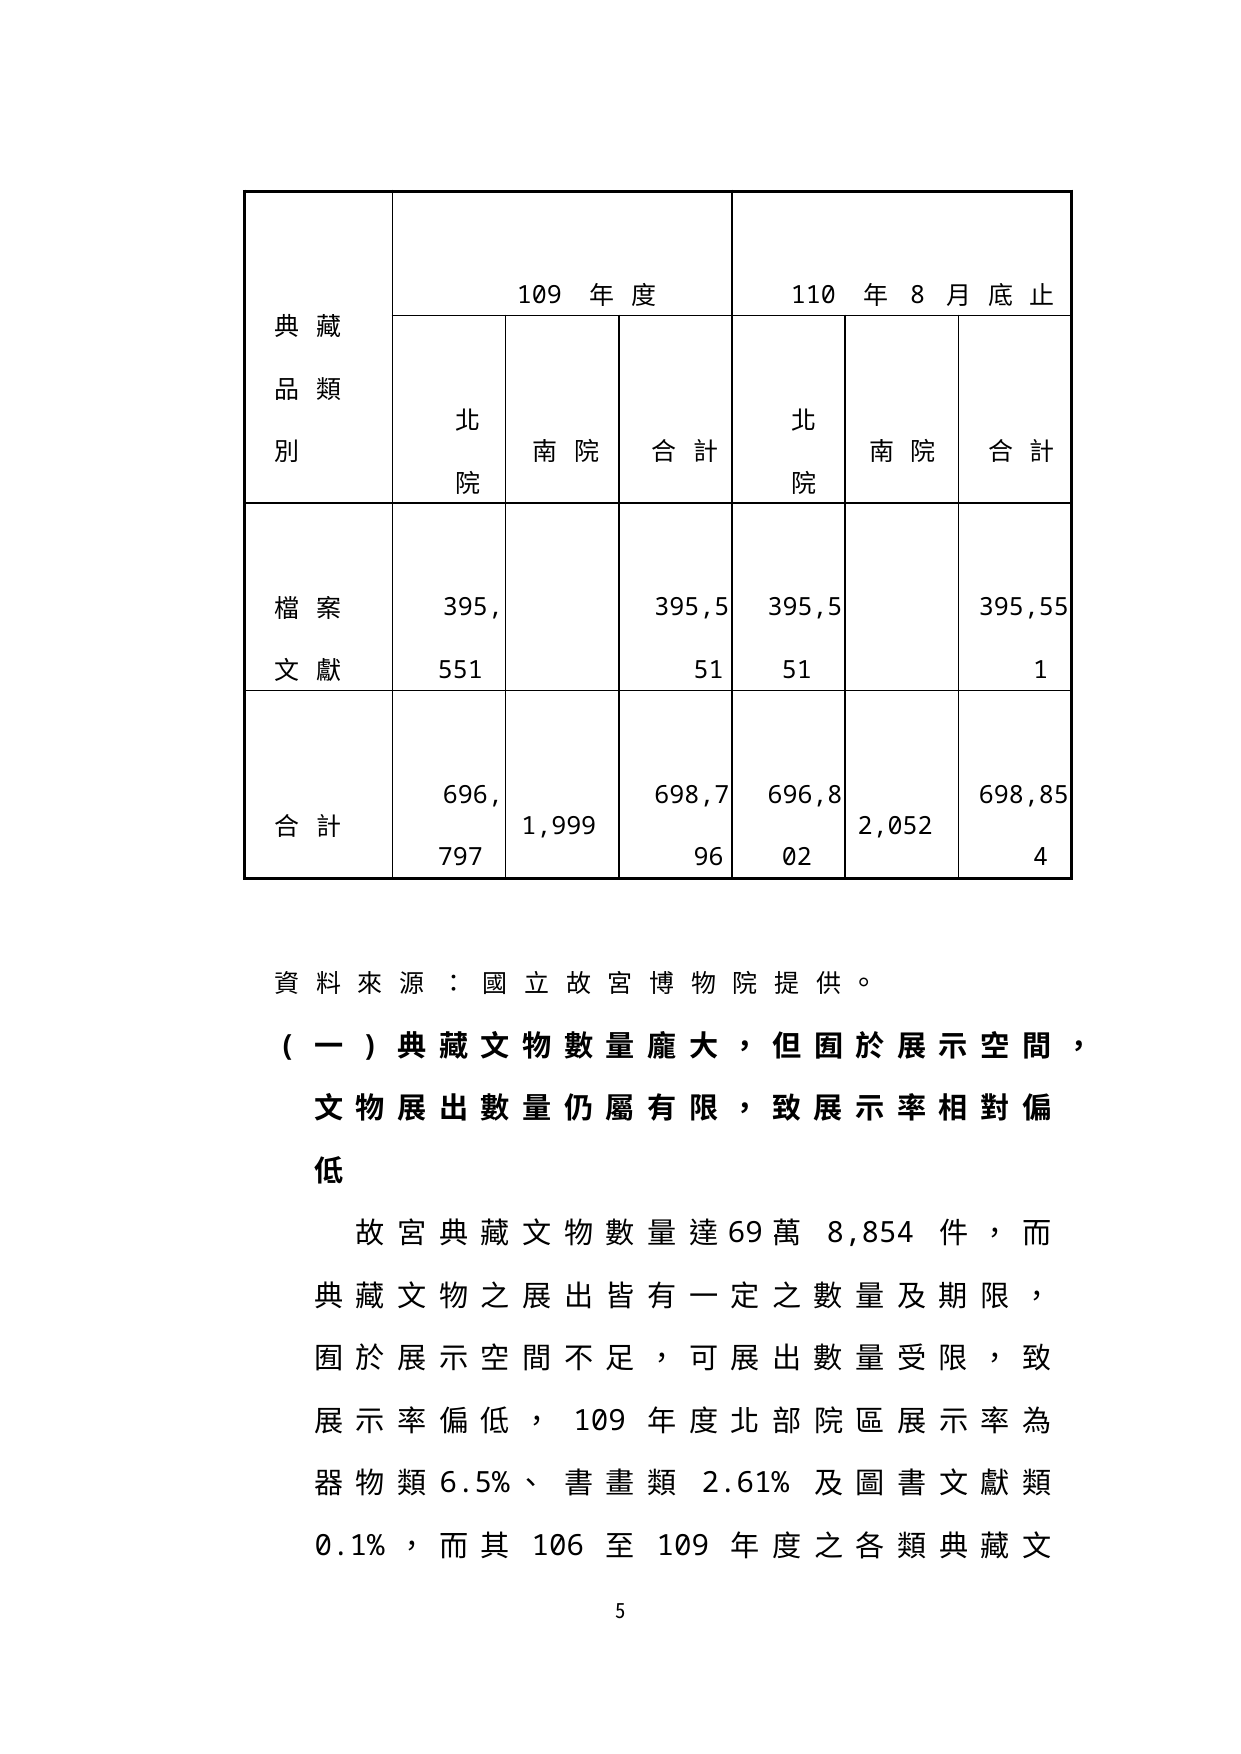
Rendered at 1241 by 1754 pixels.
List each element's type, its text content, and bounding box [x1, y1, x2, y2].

table_cell 395,551 [959, 504, 1070, 689]
table_cell 南院 [506, 316, 618, 502]
table_cell 檔案文獻 [246, 504, 392, 689]
text (一)典藏文物數量龐大，但囿於展示空間，文物展出數量仍屬有限，致展示率相對偏低 [242, 1002, 1058, 1189]
text 資料來源：國立故宮博物院提供。 [241, 939, 1058, 1002]
table_cell 合計 [246, 691, 392, 877]
table_cell [506, 504, 618, 689]
table_cell 合計 [620, 316, 731, 502]
table_cell 395,551 [393, 504, 505, 689]
table_cell 698,854 [959, 691, 1070, 877]
table_header 典藏品類別 [246, 193, 392, 502]
table_cell [846, 504, 958, 689]
table_cell 合計 [959, 316, 1070, 502]
table_header 110年8月底止 [733, 193, 1070, 314]
table_cell 696,797 [393, 691, 505, 877]
table_cell 395,551 [620, 504, 731, 689]
table_cell 395,551 [733, 504, 844, 689]
text 故宮典藏文物數量達69萬8,854件，而典藏文物之展出皆有一定之數量及期限，囿於展示空間不足，可展出數量受限，致展示率偏低，109年度北部院區展示率為器物類6.5%、書畫類2.61%及圖書文獻類0.1%，而其106至109年度之各類典藏文 [271, 1189, 1058, 1564]
table_cell 698,796 [620, 691, 731, 877]
table_cell 2,052 [846, 691, 958, 877]
table_cell 南院 [846, 316, 958, 502]
table_cell 北院 [733, 316, 844, 502]
table_header 109年度 [393, 193, 731, 314]
table_cell 696,802 [733, 691, 844, 877]
table_cell 1,999 [506, 691, 618, 877]
table_cell 北院 [393, 316, 505, 502]
